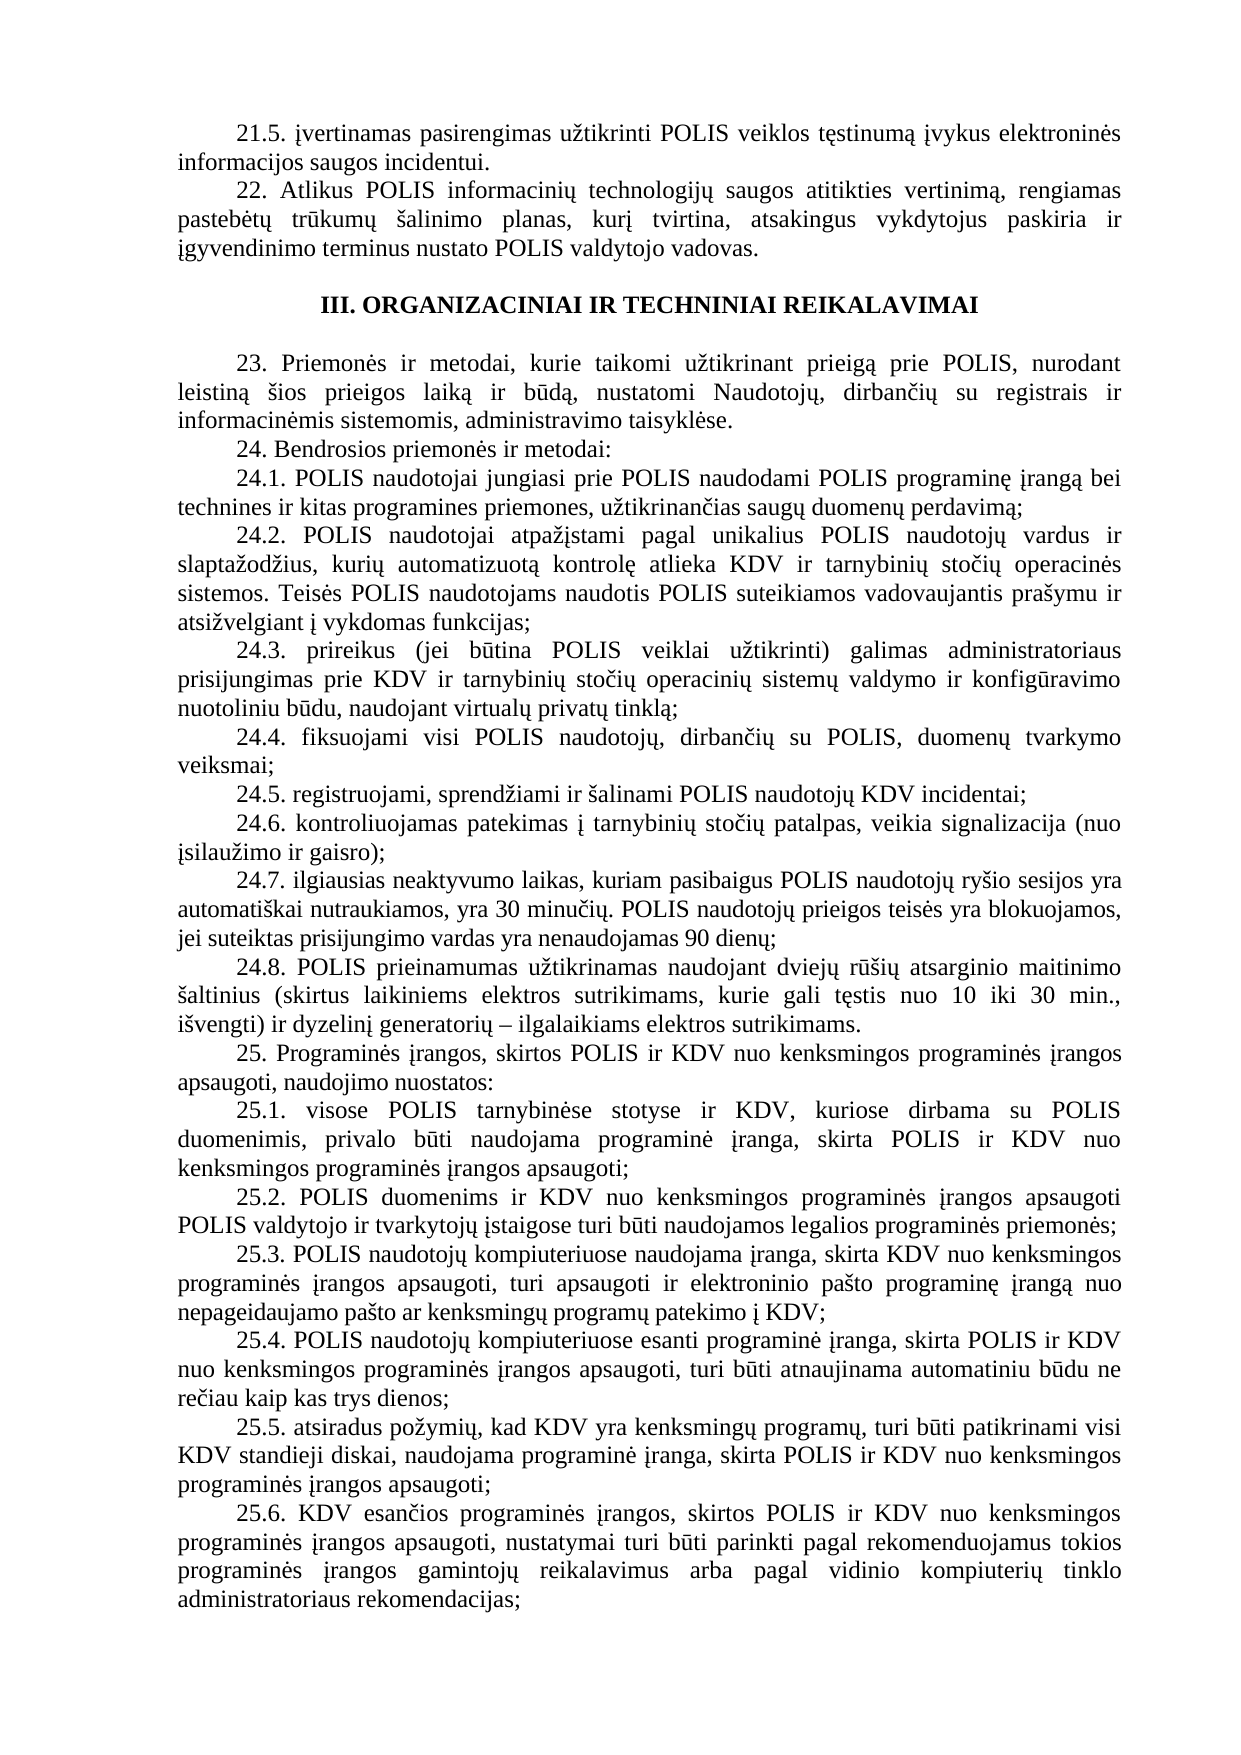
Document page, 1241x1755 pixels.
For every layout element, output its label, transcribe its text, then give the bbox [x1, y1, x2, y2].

text III. ORGANIZACINIAI IR TECHNINIAI REIKALAVIMAI [177, 291, 1122, 319]
text 25.2. POLIS duomenims ir KDV nuo kenksmingos programinės įrangos apsaugoti POLIS valdytojo ir tvarkytojų įstaigose turi būti naudojamos legalios programinės priemonės; [177, 1182, 1122, 1239]
text 25.5. atsiradus požymių, kad KDV yra kenksmingų programų, turi būti patikrinami visi KDV standieji diskai, naudojama programinė įranga, skirta POLIS ir KDV nuo kenksmingos programinės įrangos apsaugoti; [177, 1412, 1122, 1498]
text 24.8. POLIS prieinamumas užtikrinamas naudojant dviejų rūšių atsarginio maitinimo šaltinius (skirtus laikiniems elektros sutrikimams, kurie gali tęstis nuo 10 iki 30 min., išvengti) ir dyzelinį generatorių – ilgalaikiams elektros sutrikimams. [177, 952, 1122, 1038]
text 24.4. fiksuojami visi POLIS naudotojų, dirbančių su POLIS, duomenų tvarkymo veiksmai; [177, 722, 1122, 779]
text 24. Bendrosios priemonės ir metodai: [177, 434, 1122, 463]
text 24.6. kontroliuojamas patekimas į tarnybinių stočių patalpas, veikia signalizacija (nuo įsilaužimo ir gaisro); [177, 808, 1122, 866]
text 25.4. POLIS naudotojų kompiuteriuose esanti programinė įranga, skirta POLIS ir KDV nuo kenksmingos programinės įrangos apsaugoti, turi būti atnaujinama automatiniu būdu ne rečiau kaip kas trys dienos; [177, 1326, 1122, 1412]
text 22. Atlikus POLIS informacinių technologijų saugos atitikties vertinimą, rengiamas pastebėtų trūkumų šalinimo planas, kurį tvirtina, atsakingus vykdytojus paskiria ir įgyvendinimo terminus nustato POLIS valdytojo vadovas. [177, 176, 1122, 262]
text 25.6. KDV esančios programinės įrangos, skirtos POLIS ir KDV nuo kenksmingos programinės įrangos apsaugoti, nustatymai turi būti parinkti pagal rekomenduojamus tokios programinės įrangos gamintojų reikalavimus arba pagal vidinio kompiuterių tinklo administratoriaus rekomendacijas; [177, 1498, 1122, 1613]
text 24.1. POLIS naudotojai jungiasi prie POLIS naudodami POLIS programinę įrangą bei technines ir kitas programines priemones, užtikrinančias saugų duomenų perdavimą; [177, 463, 1122, 521]
text 23. Priemonės ir metodai, kurie taikomi užtikrinant prieigą prie POLIS, nurodant leistiną šios prieigos laiką ir būdą, nustatomi Naudotojų, dirbančių su registrais ir informacinėmis sistemomis, administravimo taisyklėse. [177, 348, 1122, 434]
text 24.3. prireikus (jei būtina POLIS veiklai užtikrinti) galimas administratoriaus prisijungimas prie KDV ir tarnybinių stočių operacinių sistemų valdymo ir konfigūravimo nuotoliniu būdu, naudojant virtualų privatų tinklą; [177, 636, 1122, 722]
text 25.3. POLIS naudotojų kompiuteriuose naudojama įranga, skirta KDV nuo kenksmingos programinės įrangos apsaugoti, turi apsaugoti ir elektroninio pašto programinę įrangą nuo nepageidaujamo pašto ar kenksmingų programų patekimo į KDV; [177, 1239, 1122, 1326]
text 21.5. įvertinamas pasirengimas užtikrinti POLIS veiklos tęstinumą įvykus elektroninės informacijos saugos incidentui. [177, 118, 1122, 176]
text 24.7. ilgiausias neaktyvumo laikas, kuriam pasibaigus POLIS naudotojų ryšio sesijos yra automatiškai nutraukiamos, yra 30 minučių. POLIS naudotojų prieigos teisės yra blokuojamos, jei suteiktas prisijungimo vardas yra nenaudojamas 90 dienų; [177, 866, 1122, 952]
text 25.1. visose POLIS tarnybinėse stotyse ir KDV, kuriose dirbama su POLIS duomenimis, privalo būti naudojama programinė įranga, skirta POLIS ir KDV nuo kenksmingos programinės įrangos apsaugoti; [177, 1096, 1122, 1182]
text 24.2. POLIS naudotojai atpažįstami pagal unikalius POLIS naudotojų vardus ir slaptažodžius, kurių automatizuotą kontrolę atlieka KDV ir tarnybinių stočių operacinės sistemos. Teisės POLIS naudotojams naudotis POLIS suteikiamos vadovaujantis prašymu ir atsižvelgiant į vykdomas funkcijas; [177, 521, 1122, 636]
text 24.5. registruojami, sprendžiami ir šalinami POLIS naudotojų KDV incidentai; [177, 779, 1122, 808]
text 25. Programinės įrangos, skirtos POLIS ir KDV nuo kenksmingos programinės įrangos apsaugoti, naudojimo nuostatos: [177, 1038, 1122, 1096]
